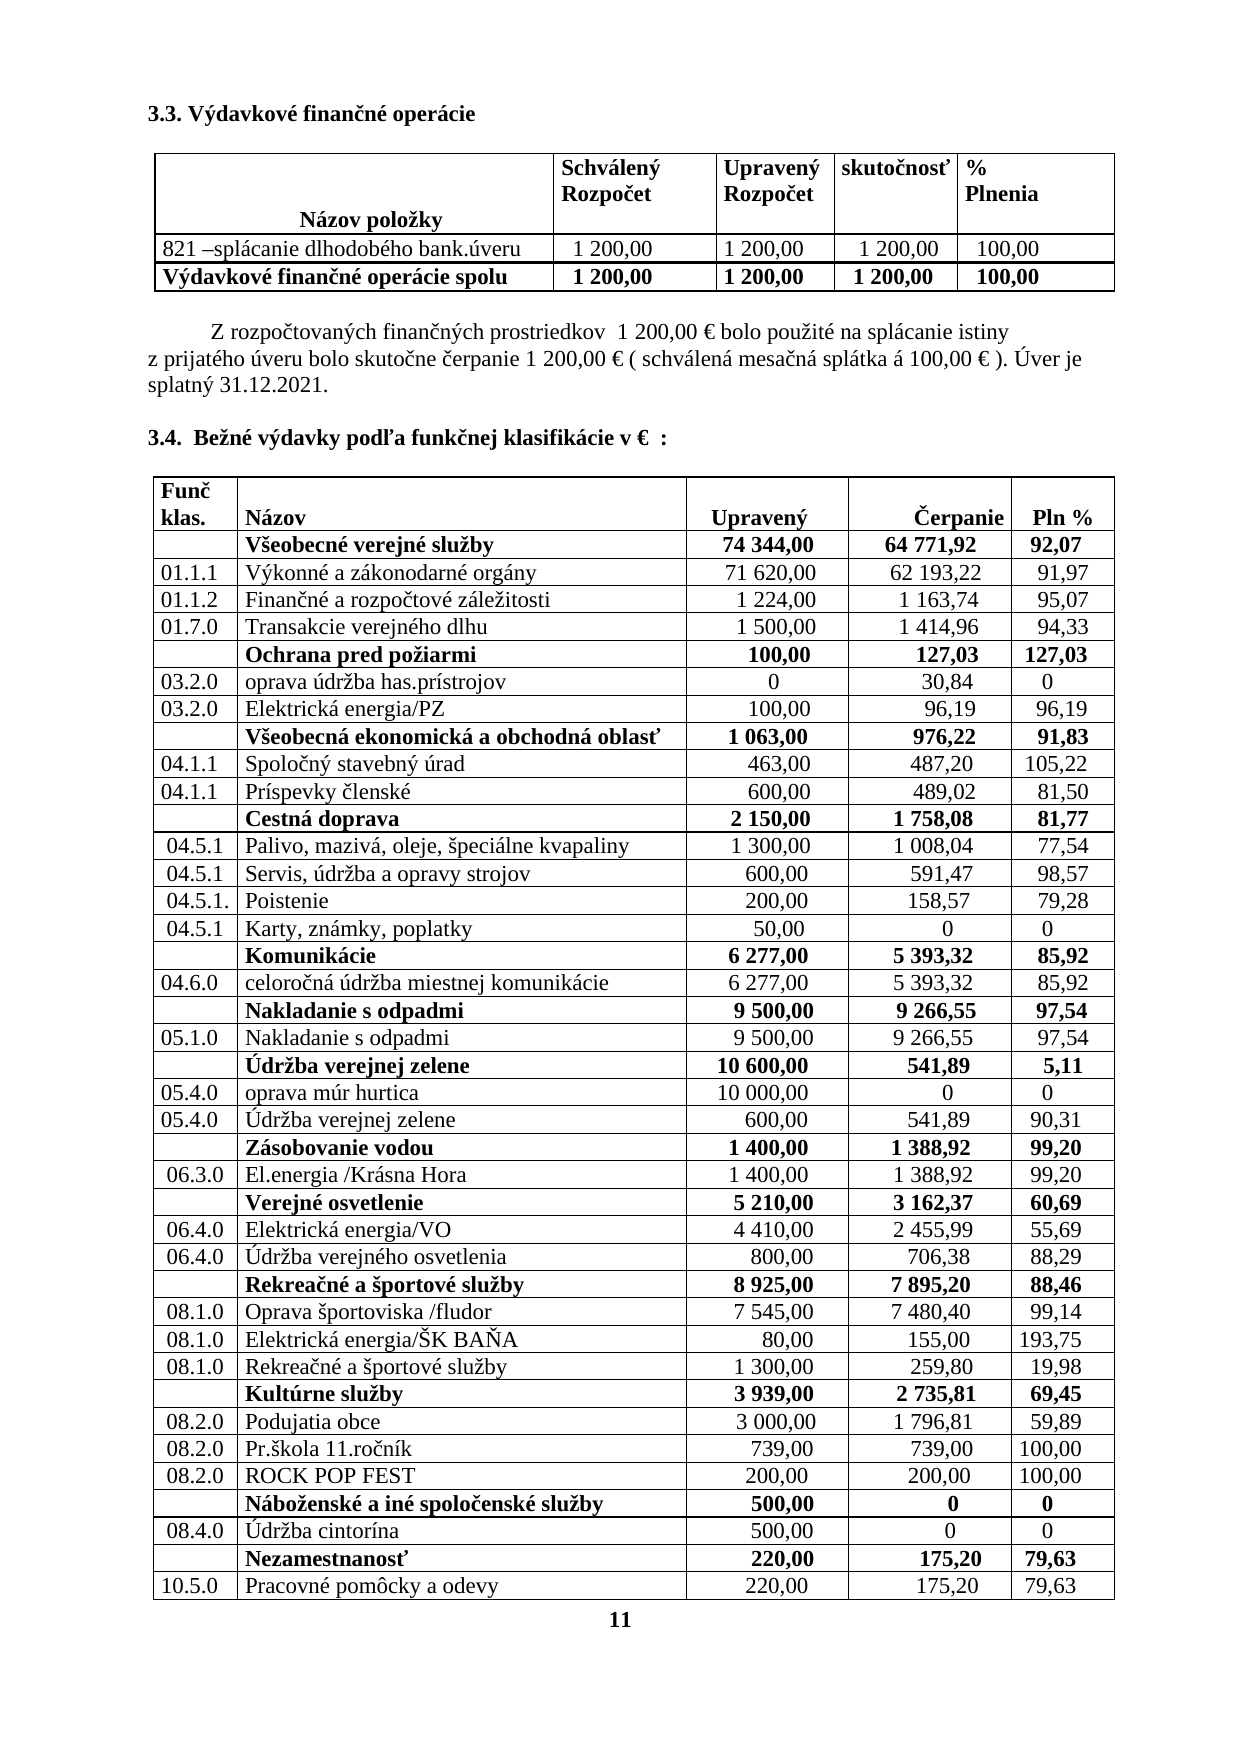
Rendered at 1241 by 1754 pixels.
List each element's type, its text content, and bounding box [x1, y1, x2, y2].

table_header Názov položky [156, 154, 553, 233]
table_cell 0 [849, 915, 1011, 941]
table_cell 6 277,00 [687, 942, 848, 968]
table_cell 976,22 [849, 723, 1011, 749]
table_cell 94,33 [1012, 613, 1114, 640]
table_cell 9 266,55 [849, 1024, 1011, 1051]
table_cell 19,98 [1012, 1353, 1114, 1379]
table_header Funč klas. [154, 478, 237, 530]
table_cell 1 200,00 [717, 235, 834, 261]
table_cell 5 393,32 [849, 970, 1011, 996]
table_cell 1 200,00 [835, 264, 957, 290]
table_cell 175,20 [849, 1572, 1011, 1598]
table_cell 90,31 [1012, 1106, 1114, 1133]
table_cell Komunikácie [238, 942, 686, 968]
table_cell 100,00 [687, 641, 848, 667]
table_cell 541,89 [849, 1106, 1011, 1133]
table_cell 5 393,32 [849, 942, 1011, 968]
table_cell 08.1.0 [154, 1298, 237, 1324]
table_header Názov [238, 478, 686, 530]
table_cell 200,00 [687, 887, 848, 914]
table_cell Podujatia obce [238, 1408, 686, 1434]
table_cell Oprava športoviska /fludor [238, 1298, 686, 1324]
table_cell [154, 1189, 237, 1215]
table_cell 04.5.1. [154, 887, 237, 914]
table_cell Elektrická energia/VO [238, 1216, 686, 1242]
table_header Upravený [687, 478, 848, 530]
table_cell 200,00 [687, 1463, 848, 1489]
table_cell Verejné osvetlenie [238, 1189, 686, 1215]
table_cell 08.2.0 [154, 1463, 237, 1489]
table_cell 127,03 [1012, 641, 1114, 667]
table_cell 0 [1012, 1518, 1114, 1544]
table_cell 96,19 [849, 696, 1011, 722]
table_cell 98,57 [1012, 860, 1114, 886]
table_cell 95,07 [1012, 586, 1114, 612]
table_cell oprava múr hurtica [238, 1079, 686, 1105]
table_cell 4 410,00 [687, 1216, 848, 1242]
table_cell 2 455,99 [849, 1216, 1011, 1242]
table_cell 7 895,20 [849, 1271, 1011, 1297]
table_cell 96,19 [1012, 696, 1114, 722]
table_cell 0 [1012, 915, 1114, 941]
table_cell Servis, údržba a opravy strojov [238, 860, 686, 886]
table_header Upravený Rozpočet [717, 154, 834, 233]
table_cell 1 200,00 [835, 235, 957, 261]
table_cell 59,89 [1012, 1408, 1114, 1434]
table_cell Nakladanie s odpadmi [238, 997, 686, 1023]
table_cell 50,00 [687, 915, 848, 941]
table_cell 1 200,00 [554, 235, 716, 261]
table_cell 3 939,00 [687, 1380, 848, 1407]
table_cell 03.2.0 [154, 696, 237, 722]
table_cell 1 414,96 [849, 613, 1011, 640]
table_cell 79,63 [1012, 1572, 1114, 1598]
table_cell Údržba verejnej zelene [238, 1106, 686, 1133]
table_header skutočnosť [835, 154, 957, 233]
table_cell 08.4.0 [154, 1518, 237, 1544]
table_cell 04.6.0 [154, 970, 237, 996]
text 3.4. Bežné výdavky podľa funkčnej klasifikácie v € : [148, 424, 1093, 450]
table_cell 91,83 [1012, 723, 1114, 749]
table_cell 2 735,81 [849, 1380, 1011, 1407]
table_cell 85,92 [1012, 942, 1114, 968]
table_cell oprava údržba has.prístrojov [238, 668, 686, 694]
table_cell [154, 942, 237, 968]
table_cell 10 600,00 [687, 1052, 848, 1078]
table_cell 100,00 [1012, 1435, 1114, 1462]
table_cell [154, 641, 237, 667]
table_cell [154, 531, 237, 557]
table_cell 9 500,00 [687, 1024, 848, 1051]
table_cell 105,22 [1012, 750, 1114, 777]
table_cell Kultúrne služby [238, 1380, 686, 1407]
table_cell 08.1.0 [154, 1326, 237, 1352]
table_cell Elektrická energia/ŠK BAŇA [238, 1326, 686, 1352]
table_cell 97,54 [1012, 997, 1114, 1023]
table_cell Výkonné a zákonodarné orgány [238, 559, 686, 585]
table_cell 0 [849, 1079, 1011, 1105]
table_cell Nakladanie s odpadmi [238, 1024, 686, 1051]
table_cell 62 193,22 [849, 559, 1011, 585]
table_cell Zásobovanie vodou [238, 1134, 686, 1160]
table_cell [154, 997, 237, 1023]
table_cell 99,20 [1012, 1134, 1114, 1160]
table_cell 489,02 [849, 778, 1011, 804]
table_cell Nezamestnanosť [238, 1545, 686, 1571]
table_cell 05.1.0 [154, 1024, 237, 1051]
table_cell 127,03 [849, 641, 1011, 667]
table_cell 800,00 [687, 1244, 848, 1270]
table_cell 541,89 [849, 1052, 1011, 1078]
table_cell 30,84 [849, 668, 1011, 694]
table_cell 55,69 [1012, 1216, 1114, 1242]
table_cell 9 500,00 [687, 997, 848, 1023]
table_cell Všeobecné verejné služby [238, 531, 686, 557]
table_cell 259,80 [849, 1353, 1011, 1379]
table_cell 69,45 [1012, 1380, 1114, 1407]
table_cell 79,63 [1012, 1545, 1114, 1571]
text 3.3. Výdavkové finančné operácie [148, 100, 1093, 126]
table_cell 158,57 [849, 887, 1011, 914]
table_cell 85,92 [1012, 970, 1114, 996]
table_cell [154, 1545, 237, 1571]
table_cell Elektrická energia/PZ [238, 696, 686, 722]
table_cell 04.5.1 [154, 833, 237, 859]
table_cell 81,50 [1012, 778, 1114, 804]
table_cell 0 [1012, 668, 1114, 694]
table_cell 01.7.0 [154, 613, 237, 640]
table_cell Pr.škola 11.ročník [238, 1435, 686, 1462]
table_cell Rekreačné a športové služby [238, 1271, 686, 1297]
table_cell 1 163,74 [849, 586, 1011, 612]
table_cell 04.5.1 [154, 915, 237, 941]
table_cell Všeobecná ekonomická a obchodná oblasť [238, 723, 686, 749]
table_cell 1 063,00 [687, 723, 848, 749]
table_cell 100,00 [958, 264, 1114, 290]
table_cell 9 266,55 [849, 997, 1011, 1023]
table_cell 88,29 [1012, 1244, 1114, 1270]
table_cell 05.4.0 [154, 1079, 237, 1105]
table_cell Údržba verejného osvetlenia [238, 1244, 686, 1270]
table_cell Údržba verejnej zelene [238, 1052, 686, 1078]
table_cell 7 480,40 [849, 1298, 1011, 1324]
table_cell 175,20 [849, 1545, 1011, 1571]
table_cell [154, 805, 237, 831]
table_cell 739,00 [849, 1435, 1011, 1462]
table_cell 1 388,92 [849, 1134, 1011, 1160]
table_cell Cestná doprava [238, 805, 686, 831]
table_cell 821 –splácanie dlhodobého bank.úveru [156, 235, 553, 261]
table_cell 500,00 [687, 1490, 848, 1516]
table_cell 06.4.0 [154, 1244, 237, 1270]
table_cell 10 000,00 [687, 1079, 848, 1105]
table_cell 92,07 [1012, 531, 1114, 557]
table_cell 500,00 [687, 1518, 848, 1544]
table_cell 739,00 [687, 1435, 848, 1462]
table_cell Ochrana pred požiarmi [238, 641, 686, 667]
table_cell 100,00 [687, 696, 848, 722]
table_cell 8 925,00 [687, 1271, 848, 1297]
table_cell 80,00 [687, 1326, 848, 1352]
table_cell [154, 723, 237, 749]
table_cell 71 620,00 [687, 559, 848, 585]
table_cell Palivo, mazivá, oleje, špeciálne kvapaliny [238, 833, 686, 859]
table_cell 60,69 [1012, 1189, 1114, 1215]
table_cell 200,00 [849, 1463, 1011, 1489]
table_cell Príspevky členské [238, 778, 686, 804]
table_cell 99,20 [1012, 1161, 1114, 1188]
table_cell 5,11 [1012, 1052, 1114, 1078]
table_cell 1 008,04 [849, 833, 1011, 859]
table_cell 3 000,00 [687, 1408, 848, 1434]
table_cell 1 758,08 [849, 805, 1011, 831]
table_cell 1 300,00 [687, 833, 848, 859]
table_cell 1 796,81 [849, 1408, 1011, 1434]
table_cell 01.1.1 [154, 559, 237, 585]
table_cell 81,77 [1012, 805, 1114, 831]
table_cell 0 [849, 1490, 1011, 1516]
table_cell [154, 1490, 237, 1516]
table_cell 91,97 [1012, 559, 1114, 585]
table_cell 1 500,00 [687, 613, 848, 640]
table_cell celoročná údržba miestnej komunikácie [238, 970, 686, 996]
table_cell 600,00 [687, 778, 848, 804]
table_cell ROCK POP FEST [238, 1463, 686, 1489]
table_cell 74 344,00 [687, 531, 848, 557]
table_cell 1 200,00 [554, 264, 716, 290]
table_cell 7 545,00 [687, 1298, 848, 1324]
table_cell 97,54 [1012, 1024, 1114, 1051]
table_cell 706,38 [849, 1244, 1011, 1270]
table_cell 0 [849, 1518, 1011, 1544]
table_cell 0 [1012, 1079, 1114, 1105]
table_cell 06.4.0 [154, 1216, 237, 1242]
table_cell 5 210,00 [687, 1189, 848, 1215]
table_cell 04.5.1 [154, 860, 237, 886]
table_cell 08.2.0 [154, 1435, 237, 1462]
table_cell [154, 1134, 237, 1160]
table_cell 6 277,00 [687, 970, 848, 996]
table_cell Transakcie verejného dlhu [238, 613, 686, 640]
table_cell 88,46 [1012, 1271, 1114, 1297]
table_cell 03.2.0 [154, 668, 237, 694]
table_cell 1 388,92 [849, 1161, 1011, 1188]
table_cell 1 400,00 [687, 1161, 848, 1188]
table_header Pln % [1012, 478, 1114, 530]
table_cell 220,00 [687, 1545, 848, 1571]
table_header % Plnenia [958, 154, 1114, 233]
table_cell [154, 1271, 237, 1297]
table_cell 600,00 [687, 860, 848, 886]
table_cell 0 [1012, 1490, 1114, 1516]
table_cell Rekreačné a športové služby [238, 1353, 686, 1379]
table_cell El.energia /Krásna Hora [238, 1161, 686, 1188]
table_header Čerpanie [849, 478, 1011, 530]
table_cell Pracovné pomôcky a odevy [238, 1572, 686, 1598]
table_cell 08.1.0 [154, 1353, 237, 1379]
table_cell 220,00 [687, 1572, 848, 1598]
text Z rozpočtovaných finančných prostriedkov 1 200,00 € bolo použité na splácanie istiny z prijatého úveru bolo skutočne čerpanie 1 200,00 € ( schválená mesačná splátka á 100,00 € ). Úver je splatný 31.12.2021. [148, 318, 1093, 397]
table_cell 10.5.0 [154, 1572, 237, 1598]
table_cell 64 771,92 [849, 531, 1011, 557]
table_cell 77,54 [1012, 833, 1114, 859]
table_cell Údržba cintorína [238, 1518, 686, 1544]
table_cell 600,00 [687, 1106, 848, 1133]
table_cell [154, 1380, 237, 1407]
table_cell 591,47 [849, 860, 1011, 886]
table_cell 05.4.0 [154, 1106, 237, 1133]
table_cell 04.1.1 [154, 778, 237, 804]
table_cell 155,00 [849, 1326, 1011, 1352]
table_cell 100,00 [958, 235, 1114, 261]
table_cell Spoločný stavebný úrad [238, 750, 686, 777]
table_cell [154, 1052, 237, 1078]
table_cell 1 200,00 [717, 264, 834, 290]
table_cell 0 [687, 668, 848, 694]
table_cell 1 224,00 [687, 586, 848, 612]
table_cell 1 400,00 [687, 1134, 848, 1160]
table_cell 99,14 [1012, 1298, 1114, 1324]
table_cell Karty, známky, poplatky [238, 915, 686, 941]
table_cell 08.2.0 [154, 1408, 237, 1434]
table_cell 79,28 [1012, 887, 1114, 914]
table_cell 1 300,00 [687, 1353, 848, 1379]
table_cell 193,75 [1012, 1326, 1114, 1352]
table_cell 01.1.2 [154, 586, 237, 612]
table_cell Poistenie [238, 887, 686, 914]
table_cell Výdavkové finančné operácie spolu [156, 264, 553, 290]
table_header Schválený Rozpočet [554, 154, 716, 233]
table_cell 2 150,00 [687, 805, 848, 831]
table_cell 100,00 [1012, 1463, 1114, 1489]
table_cell 06.3.0 [154, 1161, 237, 1188]
table_cell 04.1.1 [154, 750, 237, 777]
table_cell 3 162,37 [849, 1189, 1011, 1215]
table_cell Finančné a rozpočtové záležitosti [238, 586, 686, 612]
table_cell 463,00 [687, 750, 848, 777]
table_cell 487,20 [849, 750, 1011, 777]
table_cell Náboženské a iné spoločenské služby [238, 1490, 686, 1516]
